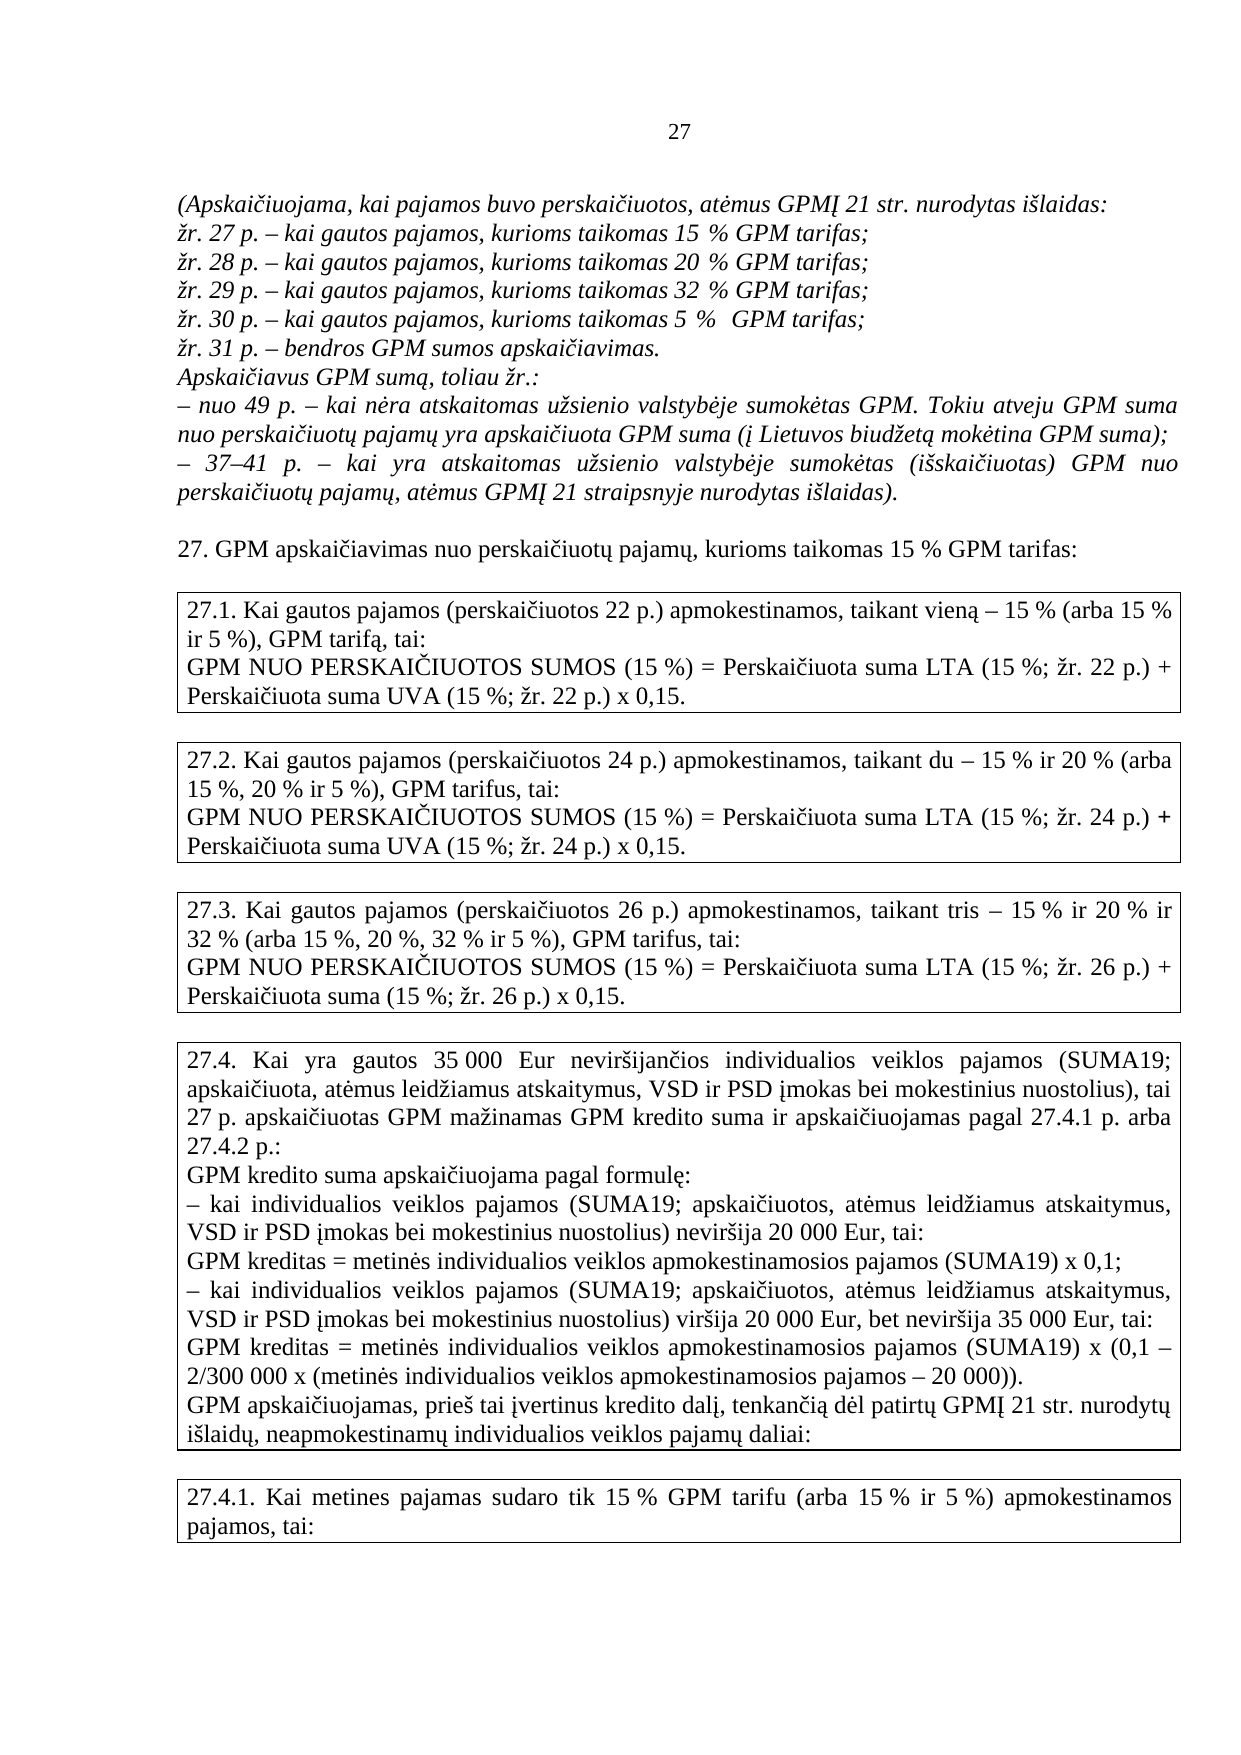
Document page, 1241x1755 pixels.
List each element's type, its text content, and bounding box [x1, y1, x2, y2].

text – 37–41 p. – kai yra atskaitomas užsienio valstybėje sumokėtas (išskaičiuotas) GPM nuo perskaičiuotų pajamų, atėmus GPMĮ 21 straipsnyje nurodytas išlaidas). [177, 448, 1181, 506]
text – kai individualios veiklos pajamos (SUMA19; apskaičiuotos, atėmus leidžiamus atskaitymus, VSD ir PSD įmokas bei mokestinius nuostolius) neviršija 20 000 Eur, tai: [178, 1186, 1180, 1243]
text GPM NUO PERSKAIČIUOTOS SUMOS (15 %) = Perskaičiuota suma LTA (15 %; žr. 22 p.) + Perskaičiuota suma UVA (15 %; žr. 22 p.) x 0,15. [178, 649, 1180, 712]
text GPM apskaičiuojamas, prieš tai įvertinus kredito dalį, tenkančią dėl patirtų GPMĮ 21 str. nurodytų išlaidų, neapmokestinamų individualios veiklos pajamų daliai: [178, 1387, 1180, 1449]
text žr. 28 p. – kai gautos pajamos, kurioms taikomas 20 % GPM tarifas; [177, 247, 1181, 276]
text 27.4. Kai yra gautos 35 000 Eur neviršijančios individualios veiklos pajamos (SUMA19; apskaičiuota, atėmus leidžiamus atskaitymus, VSD ir PSD įmokas bei mokestinius nuostolius), tai 27 p. apskaičiuotas GPM mažinamas GPM kredito suma ir apskaičiuojamas pagal 27.4.1 p. arba 27.4.2 p.: [178, 1043, 1180, 1157]
text GPM kredito suma apskaičiuojama pagal formulę: [178, 1157, 1180, 1186]
text 27.3. Kai gautos pajamos (perskaičiuotos 26 p.) apmokestinamos, taikant tris – 15 % ir 20 % ir 32 % (arba 15 %, 20 %, 32 % ir 5 %), GPM tarifus, tai: [178, 893, 1180, 949]
text Apskaičiavus GPM sumą, toliau žr.: [177, 362, 1181, 391]
text 27.1. Kai gautos pajamos (perskaičiuotos 22 p.) apmokestinamos, taikant vieną – 15 % (arba 15 % ir 5 %), GPM tarifą, tai: [178, 593, 1180, 649]
text žr. 27 p. – kai gautos pajamos, kurioms taikomas 15 % GPM tarifas; [177, 218, 1181, 247]
text žr. 30 p. – kai gautos pajamos, kurioms taikomas 5 % GPM tarifas; [177, 304, 1181, 333]
text GPM NUO PERSKAIČIUOTOS SUMOS (15 %) = Perskaičiuota suma LTA (15 %; žr. 26 p.) + Perskaičiuota suma (15 %; žr. 26 p.) x 0,15. [178, 949, 1180, 1012]
text 27.2. Kai gautos pajamos (perskaičiuotos 24 p.) apmokestinamos, taikant du – 15 % ir 20 % (arba 15 %, 20 % ir 5 %), GPM tarifus, tai: [178, 743, 1180, 799]
text (Apskaičiuojama, kai pajamos buvo perskaičiuotos, atėmus GPMĮ 21 str. nurodytas išlaidas: [177, 189, 1181, 218]
text – kai individualios veiklos pajamos (SUMA19; apskaičiuotos, atėmus leidžiamus atskaitymus, VSD ir PSD įmokas bei mokestinius nuostolius) viršija 20 000 Eur, bet neviršija 35 000 Eur, tai: [178, 1272, 1180, 1329]
text 27.4.1. Kai metines pajamas sudaro tik 15 % GPM tarifu (arba 15 % ir 5 %) apmokestinamos pajamos, tai: [178, 1480, 1180, 1542]
text GPM kreditas = metinės individualios veiklos apmokestinamosios pajamos (SUMA19) x (0,1 – 2/300 000 x (metinės individualios veiklos apmokestinamosios pajamos – 20 000)). [178, 1329, 1180, 1387]
text žr. 31 p. – bendros GPM sumos apskaičiavimas. [177, 333, 1181, 362]
text žr. 29 p. – kai gautos pajamos, kurioms taikomas 32 % GPM tarifas; [177, 276, 1181, 304]
text 27. GPM apskaičiavimas nuo perskaičiuotų pajamų, kurioms taikomas 15 % GPM tarifas: [177, 534, 1181, 563]
text – nuo 49 p. – kai nėra atskaitomas užsienio valstybėje sumokėtas GPM. Tokiu atveju GPM suma nuo perskaičiuotų pajamų yra apskaičiuota GPM suma (į Lietuvos biudžetą mokėtina GPM suma); [177, 391, 1181, 448]
text GPM kreditas = metinės individualios veiklos apmokestinamosios pajamos (SUMA19) x 0,1; [178, 1243, 1180, 1272]
text GPM NUO PERSKAIČIUOTOS SUMOS (15 %) = Perskaičiuota suma LTA (15 %; žr. 24 p.) + Perskaičiuota suma UVA (15 %; žr. 24 p.) x 0,15. [178, 799, 1180, 862]
